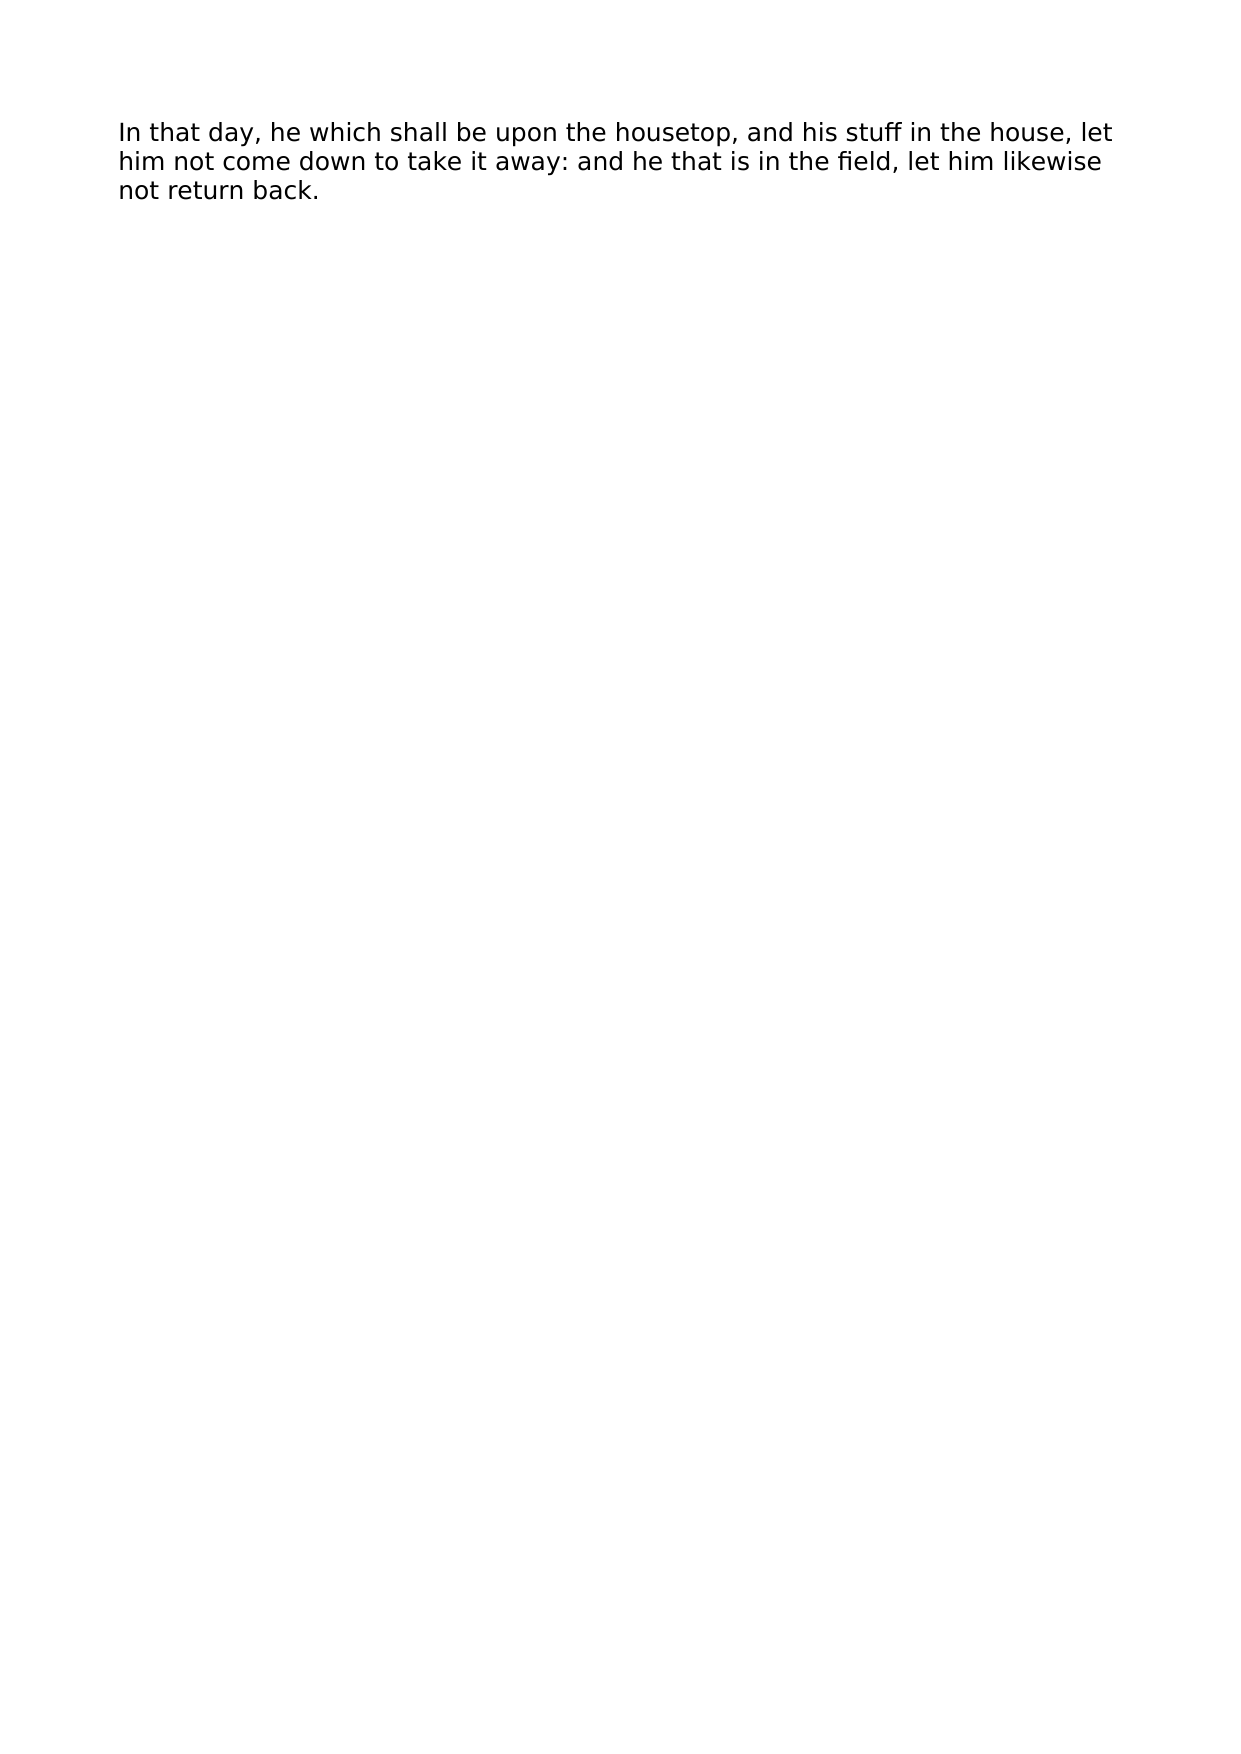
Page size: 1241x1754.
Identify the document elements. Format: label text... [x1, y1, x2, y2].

text In that day, he which shall be upon the housetop, and his stuff in the house, let him not come down to take it away: and he that is in the field, let him likewise not return back. [118, 118, 1122, 206]
